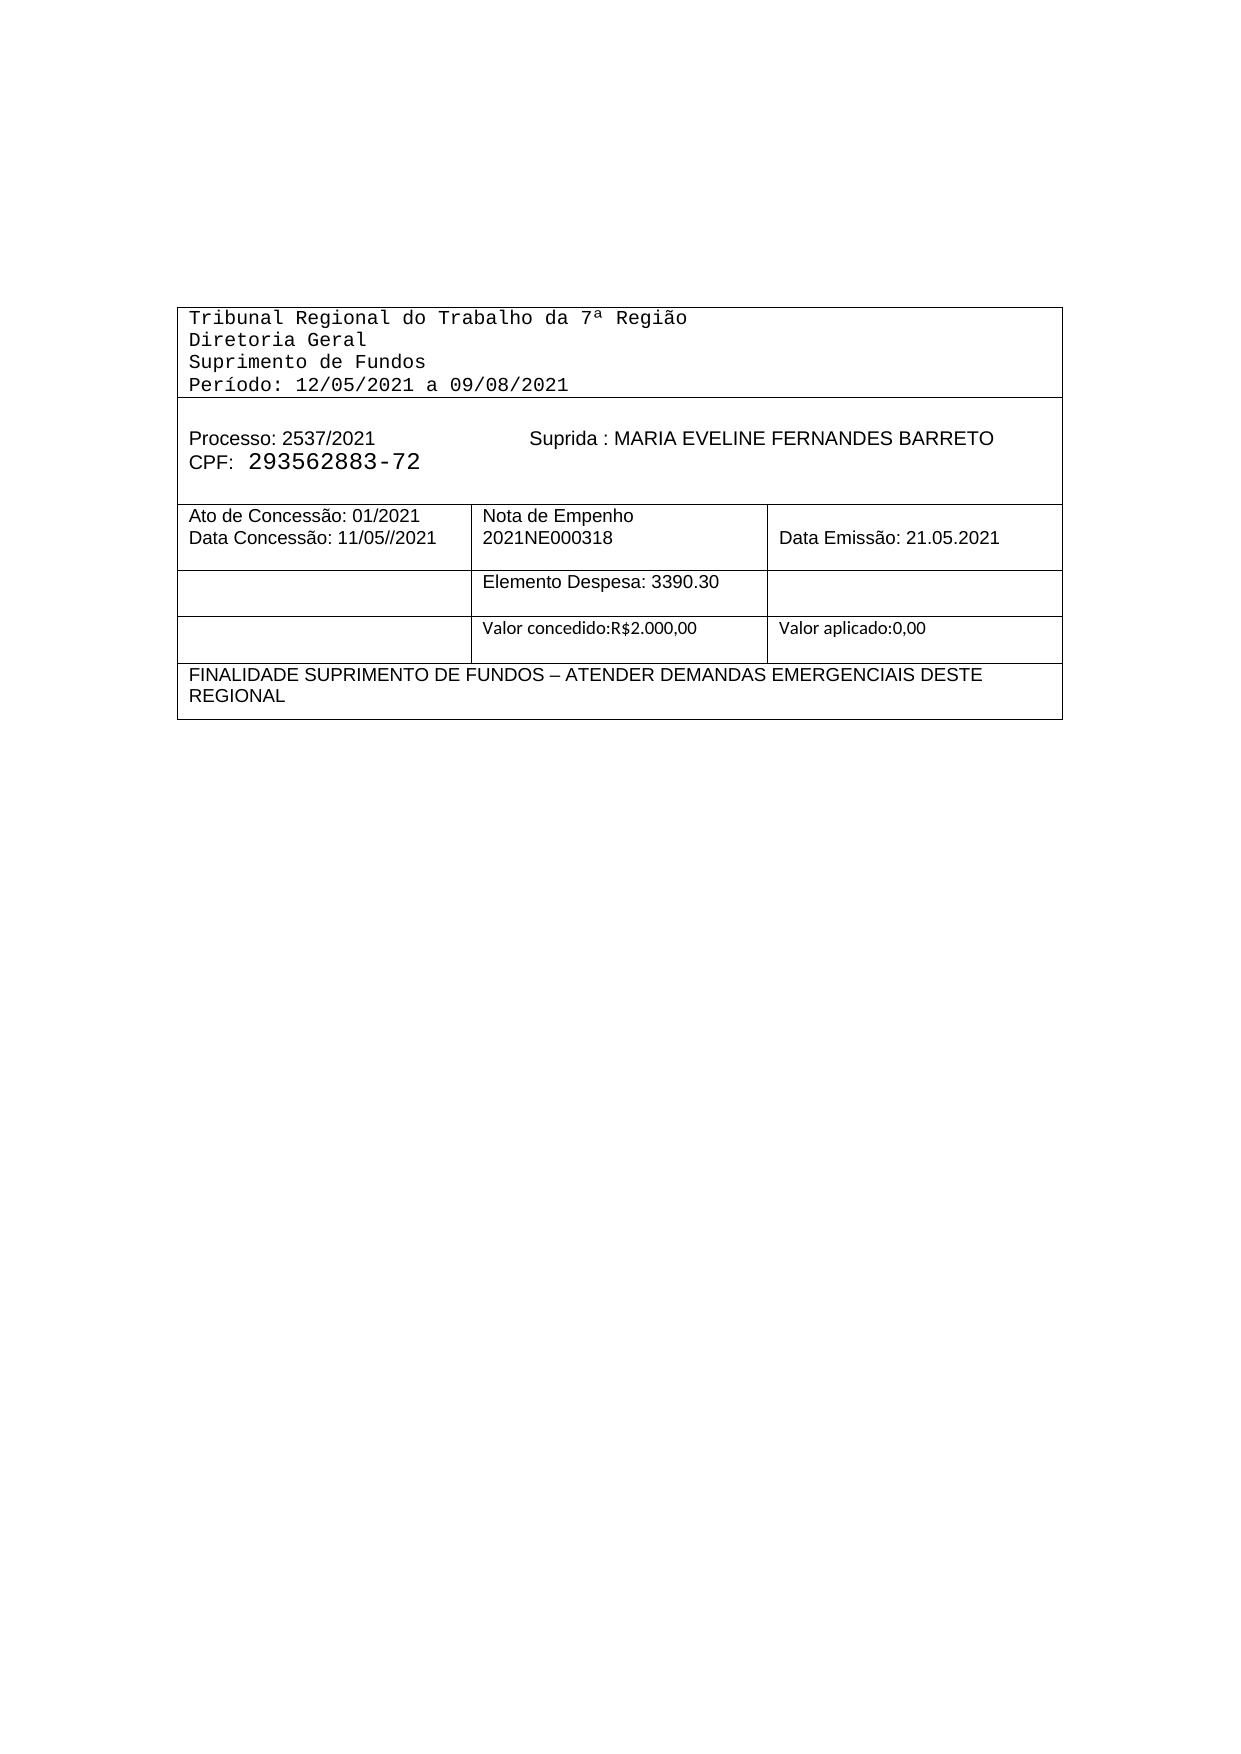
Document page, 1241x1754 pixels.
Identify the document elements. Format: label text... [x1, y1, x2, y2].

table_cell Valor aplicado:0,00 [768, 617, 1062, 662]
table_cell [178, 571, 471, 616]
table_header Tribunal Regional do Trabalho da 7ª Região Diretoria Geral Suprimento de Fundos Período: 12/05/2021 a 09/08/2021 [178, 308, 1062, 397]
table_cell Data Emissão: 21.05.2021 [768, 505, 1062, 570]
table_cell FINALIDADE SUPRIMENTO DE FUNDOS – ATENDER DEMANDAS EMERGENCIAIS DESTE REGIONAL [178, 664, 1062, 719]
table_cell Ato de Concessão: 01/2021 Data Concessão: 11/05//2021 [178, 505, 471, 570]
table_cell [178, 617, 471, 662]
table_cell Valor concedido:R$2.000,00 [472, 617, 767, 662]
table_cell [768, 571, 1062, 616]
table_cell Elemento Despesa: 3390.30 [472, 571, 767, 616]
table_cell Nota de Empenho 2021NE000318 [472, 505, 767, 570]
table_cell Processo: 2537/2021 Suprida : MARIA EVELINE FERNANDES BARRETO CPF: 293562883-72 [178, 398, 1062, 504]
